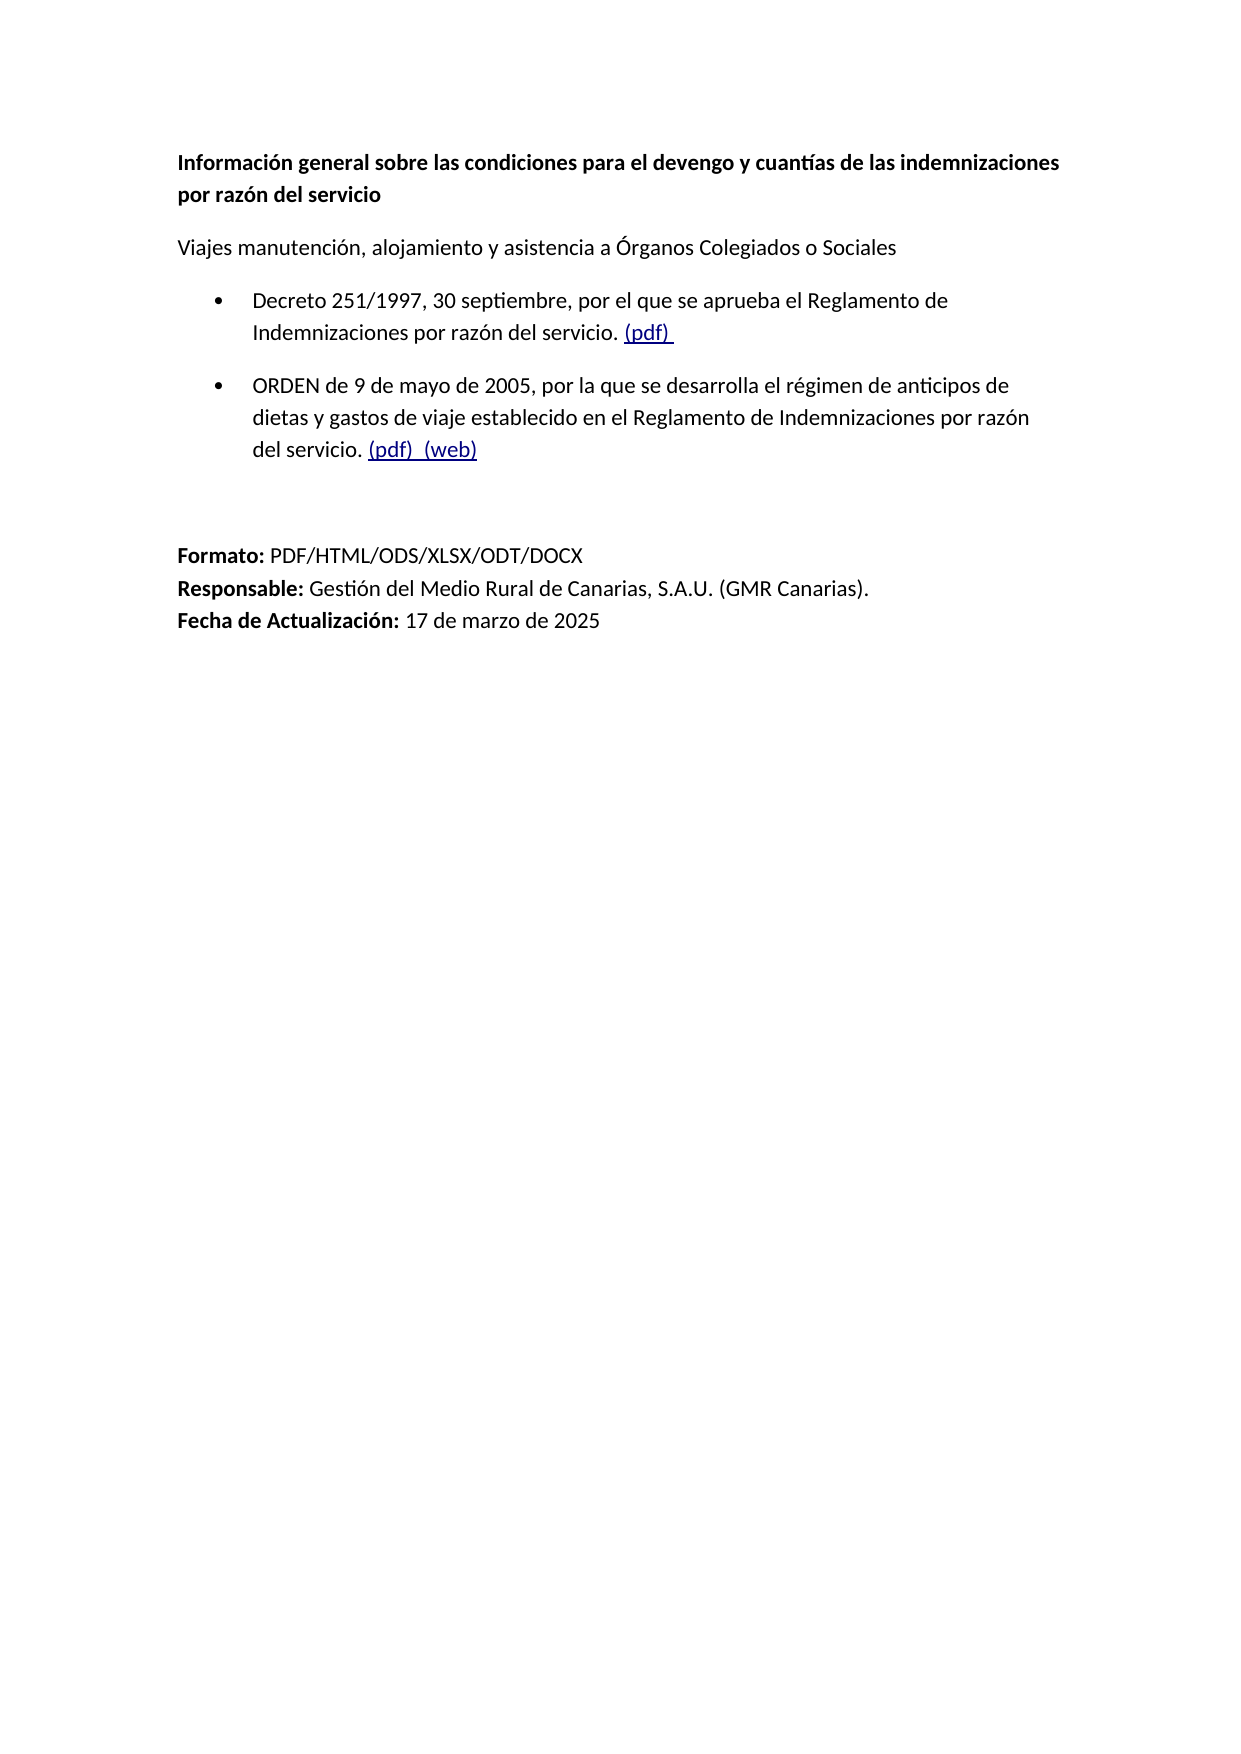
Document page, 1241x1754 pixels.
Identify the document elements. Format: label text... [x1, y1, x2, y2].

text Información general sobre las condiciones para el devengo y cuantías de las indemnizaciones por razón del servicio [177, 148, 1063, 208]
list ORDEN de 9 de mayo de 2005, por la que se desarrolla el régimen de anticipos de dietas y gastos de viaje establecido en el Reglamento de Indemnizaciones por razón del servicio. (pdf) (web) [215, 371, 1063, 463]
text Formato: PDF/HTML/ODS/XLSX/ODT/DOCX Responsable: Gestión del Medio Rural de Canarias, S.A.U. (GMR Canarias). Fecha de Actualización: 17 de marzo de 2025 [177, 541, 1063, 634]
text Viajes manutención, alojamiento y asistencia a Órganos Colegiados o Sociales [177, 233, 1063, 261]
list Decreto 251/1997, 30 septiembre, por el que se aprueba el Reglamento de Indemnizaciones por razón del servicio. (pdf) [215, 286, 1063, 346]
